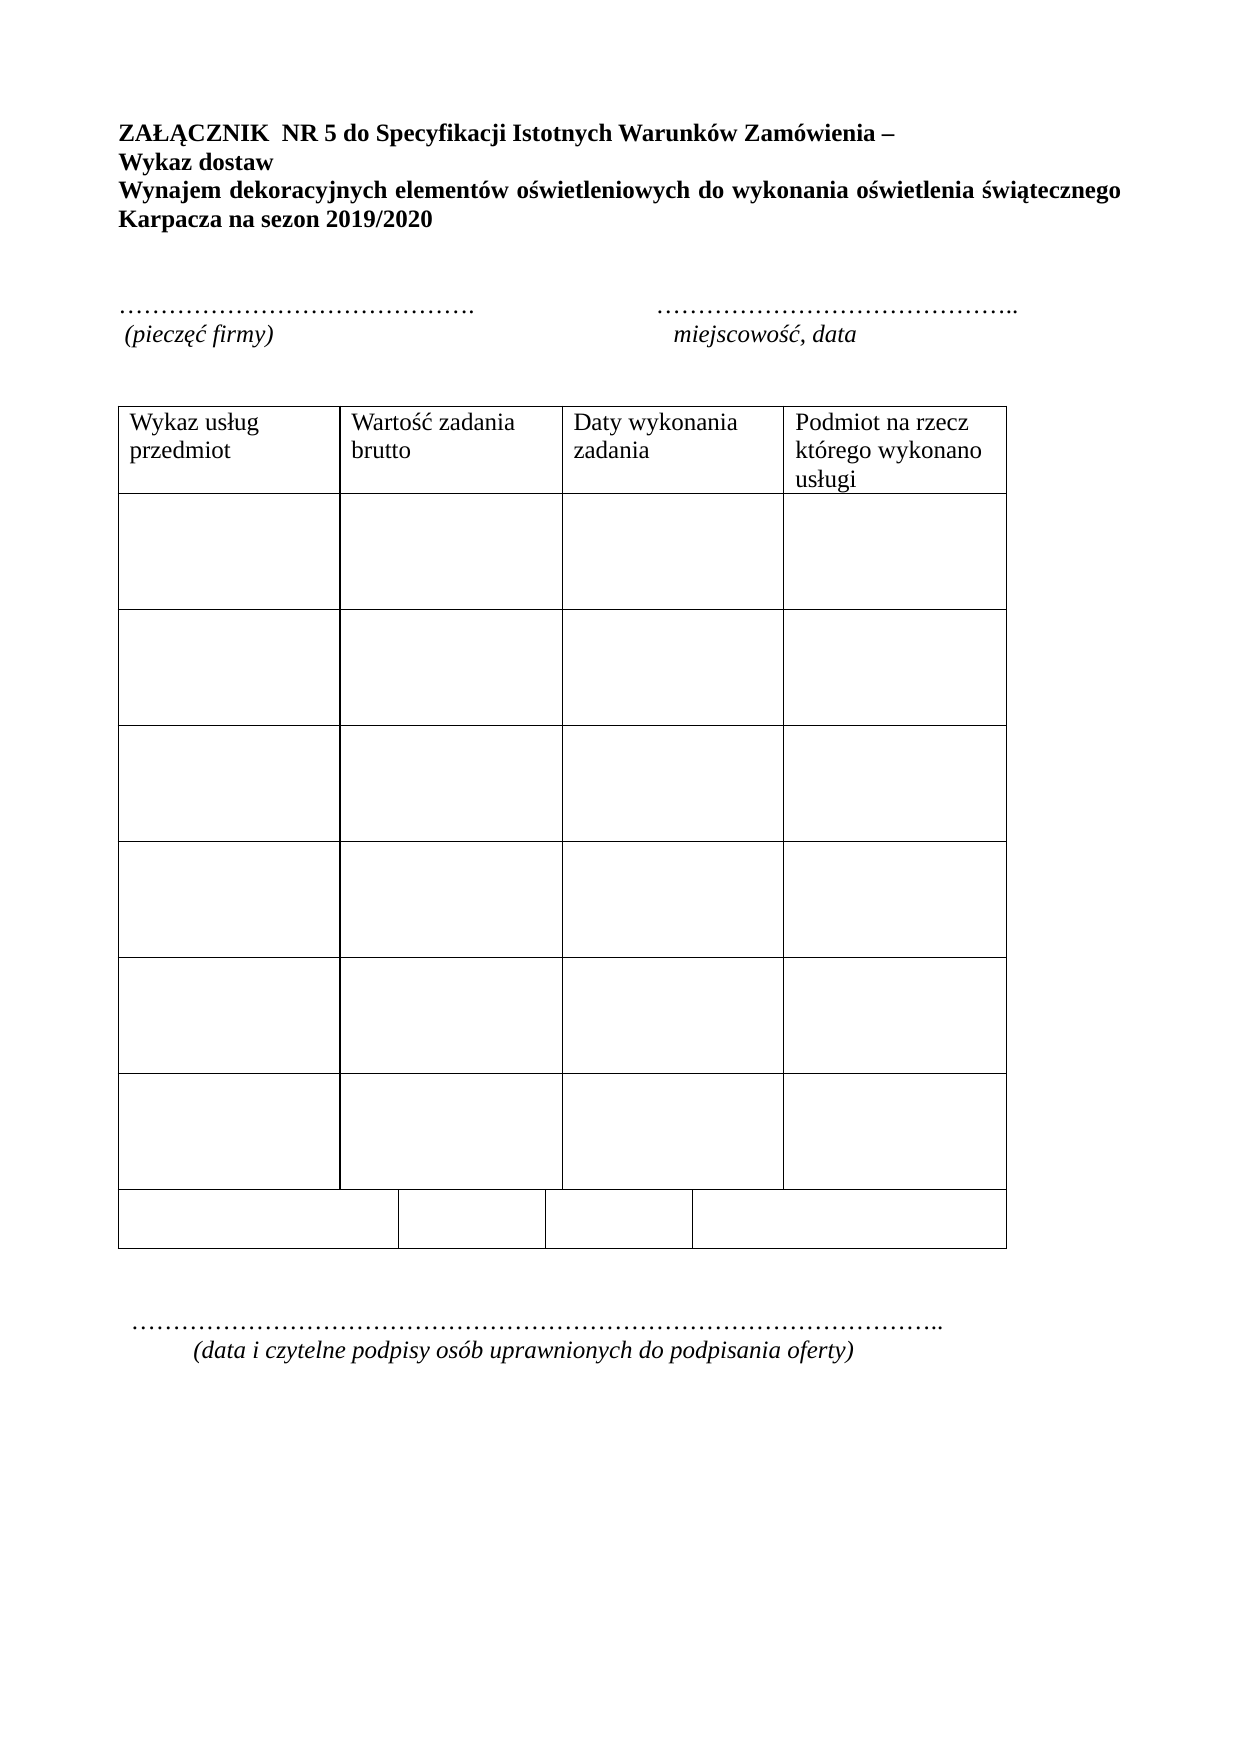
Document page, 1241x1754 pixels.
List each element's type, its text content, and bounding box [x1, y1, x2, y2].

list (pieczęć firmy) miejscowość, data [118, 319, 1122, 348]
table_cell [563, 1074, 783, 1189]
table_cell [784, 958, 1006, 1073]
table_cell [563, 726, 783, 841]
table_cell [784, 1074, 1006, 1189]
table_cell [341, 726, 562, 841]
table_cell [341, 1074, 562, 1189]
table_cell [693, 1190, 1006, 1248]
table_cell [119, 1190, 398, 1248]
table_cell [119, 958, 339, 1073]
table_cell [563, 610, 783, 725]
table_cell [119, 842, 339, 957]
table_header Wykaz usług przedmiot [119, 407, 339, 493]
list ZAŁĄCZNIK NR 5 do Specyfikacji Istotnych Warunków Zamówienia – [118, 118, 1122, 147]
table_header Wartość zadania brutto [341, 407, 562, 493]
table_cell [784, 842, 1006, 957]
table_cell [341, 842, 562, 957]
table_cell [119, 726, 339, 841]
table_cell [119, 494, 339, 609]
table_cell [119, 610, 339, 725]
table_cell [399, 1190, 545, 1248]
table_cell [563, 842, 783, 957]
text Wynajem dekoracyjnych elementów oświetleniowych do wykonania oświetlenia świątecznego Karpacza na sezon 2019/2020 [118, 176, 1122, 233]
table_cell [563, 494, 783, 609]
list …………………………………………………………………………………….. [118, 1306, 1122, 1335]
table_cell [341, 610, 562, 725]
list (data i czytelne podpisy osób uprawnionych do podpisania oferty) [118, 1335, 1122, 1364]
table_cell [546, 1190, 692, 1248]
table_cell [784, 610, 1006, 725]
list Wykaz dostaw [118, 147, 1122, 176]
table_cell [341, 958, 562, 1073]
table_header Podmiot na rzecz którego wykonano usługi [784, 407, 1006, 493]
list ……………………………………. …………………………………….. [118, 291, 1122, 319]
table_cell [563, 958, 783, 1073]
table_cell [784, 726, 1006, 841]
table_cell [119, 1074, 339, 1189]
table_header Daty wykonania zadania [563, 407, 783, 493]
table_cell [341, 494, 562, 609]
table_cell [784, 494, 1006, 609]
